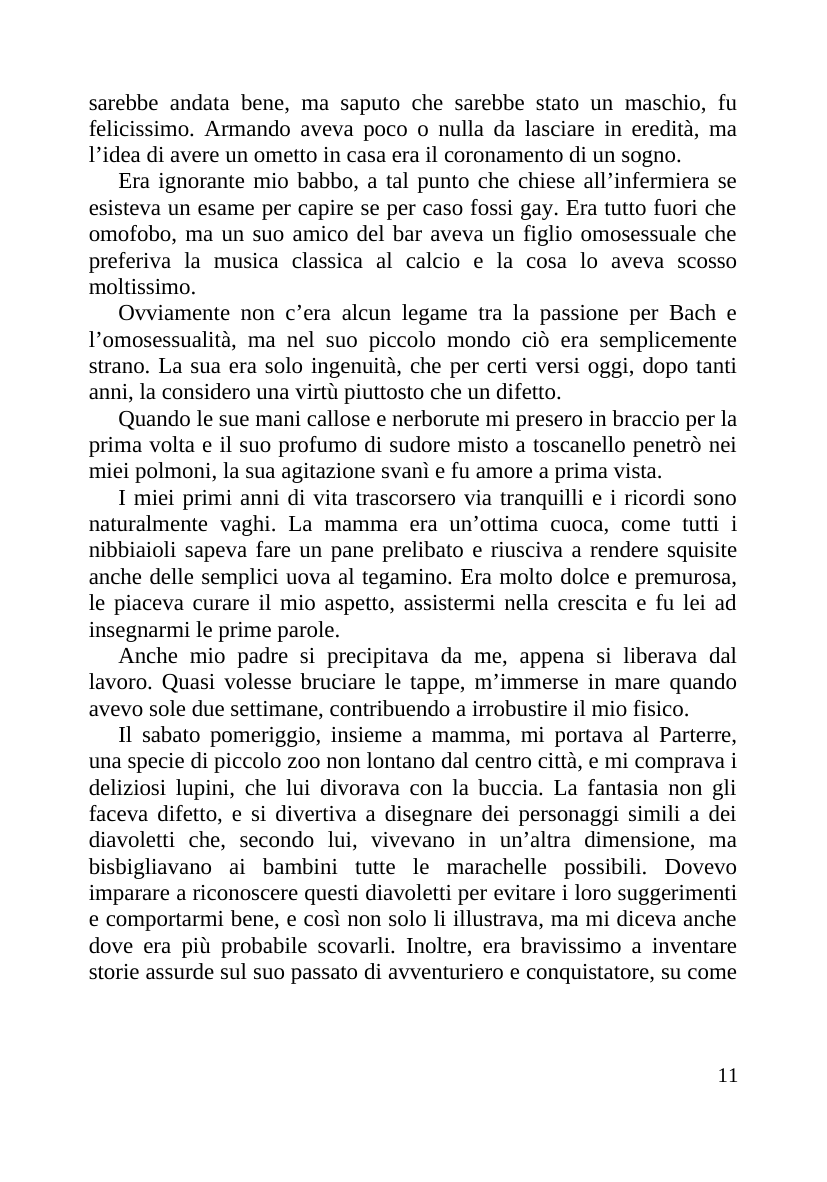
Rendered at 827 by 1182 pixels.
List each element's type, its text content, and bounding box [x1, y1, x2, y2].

text sarebbe andata bene, ma saputo che sarebbe stato un maschio, fu felicissimo. Armando aveva poco o nulla da lasciare in eredità, ma l’idea di avere un ometto in casa era il coronamento di un sogno. [88, 88, 738, 168]
text Quando le sue mani callose e nerborute mi presero in braccio per la prima volta e il suo profumo di sudore misto a toscanello penetrò nei miei polmoni, la sua agitazione svanì e fu amore a prima vista. [88, 405, 738, 484]
text Ovviamente non c’era alcun legame tra la passione per Bach e l’omosessualità, ma nel suo piccolo mondo ciò era semplicemente strano. La sua era solo ingenuità, che per certi versi oggi, dopo tanti anni, la considero una virtù piuttosto che un difetto. [88, 299, 738, 405]
text I miei primi anni di vita trascorsero via tranquilli e i ricordi sono naturalmente vaghi. La mamma era un’ottima cuoca, come tutti i nibbiaioli sapeva fare un pane prelibato e riusciva a rendere squisite anche delle semplici uova al tegamino. Era molto dolce e premurosa, le piaceva curare il mio aspetto, assistermi nella crescita e fu lei ad insegnarmi le prime parole. [88, 484, 738, 642]
text Il sabato pomeriggio, insieme a mamma, mi portava al Parterre, una specie di piccolo zoo non lontano dal centro città, e mi comprava i deliziosi lupini, che lui divorava con la buccia. La fantasia non gli faceva difetto, e si divertiva a disegnare dei personaggi simili a dei diavoletti che, secondo lui, vivevano in un’altra dimensione, ma bisbigliavano ai bambini tutte le marachelle possibili. Dovevo imparare a riconoscere questi diavoletti per evitare i loro suggerimenti e comportarmi bene, e così non solo li illustrava, ma mi diceva anche dove era più probabile scovarli. Inoltre, era bravissimo a inventare storie assurde sul suo passato di avventuriero e conquistatore, su come [88, 721, 738, 984]
text Era ignorante mio babbo, a tal punto che chiese all’infermiera se esisteva un esame per capire se per caso fossi gay. Era tutto fuori che omofobo, ma un suo amico del bar aveva un figlio omosessuale che preferiva la musica classica al calcio e la cosa lo aveva scosso moltissimo. [88, 168, 738, 299]
text Anche mio padre si precipitava da me, appena si liberava dal lavoro. Quasi volesse bruciare le tappe, m’immerse in mare quando avevo sole due settimane, contribuendo a irrobustire il mio fisico. [88, 642, 738, 721]
